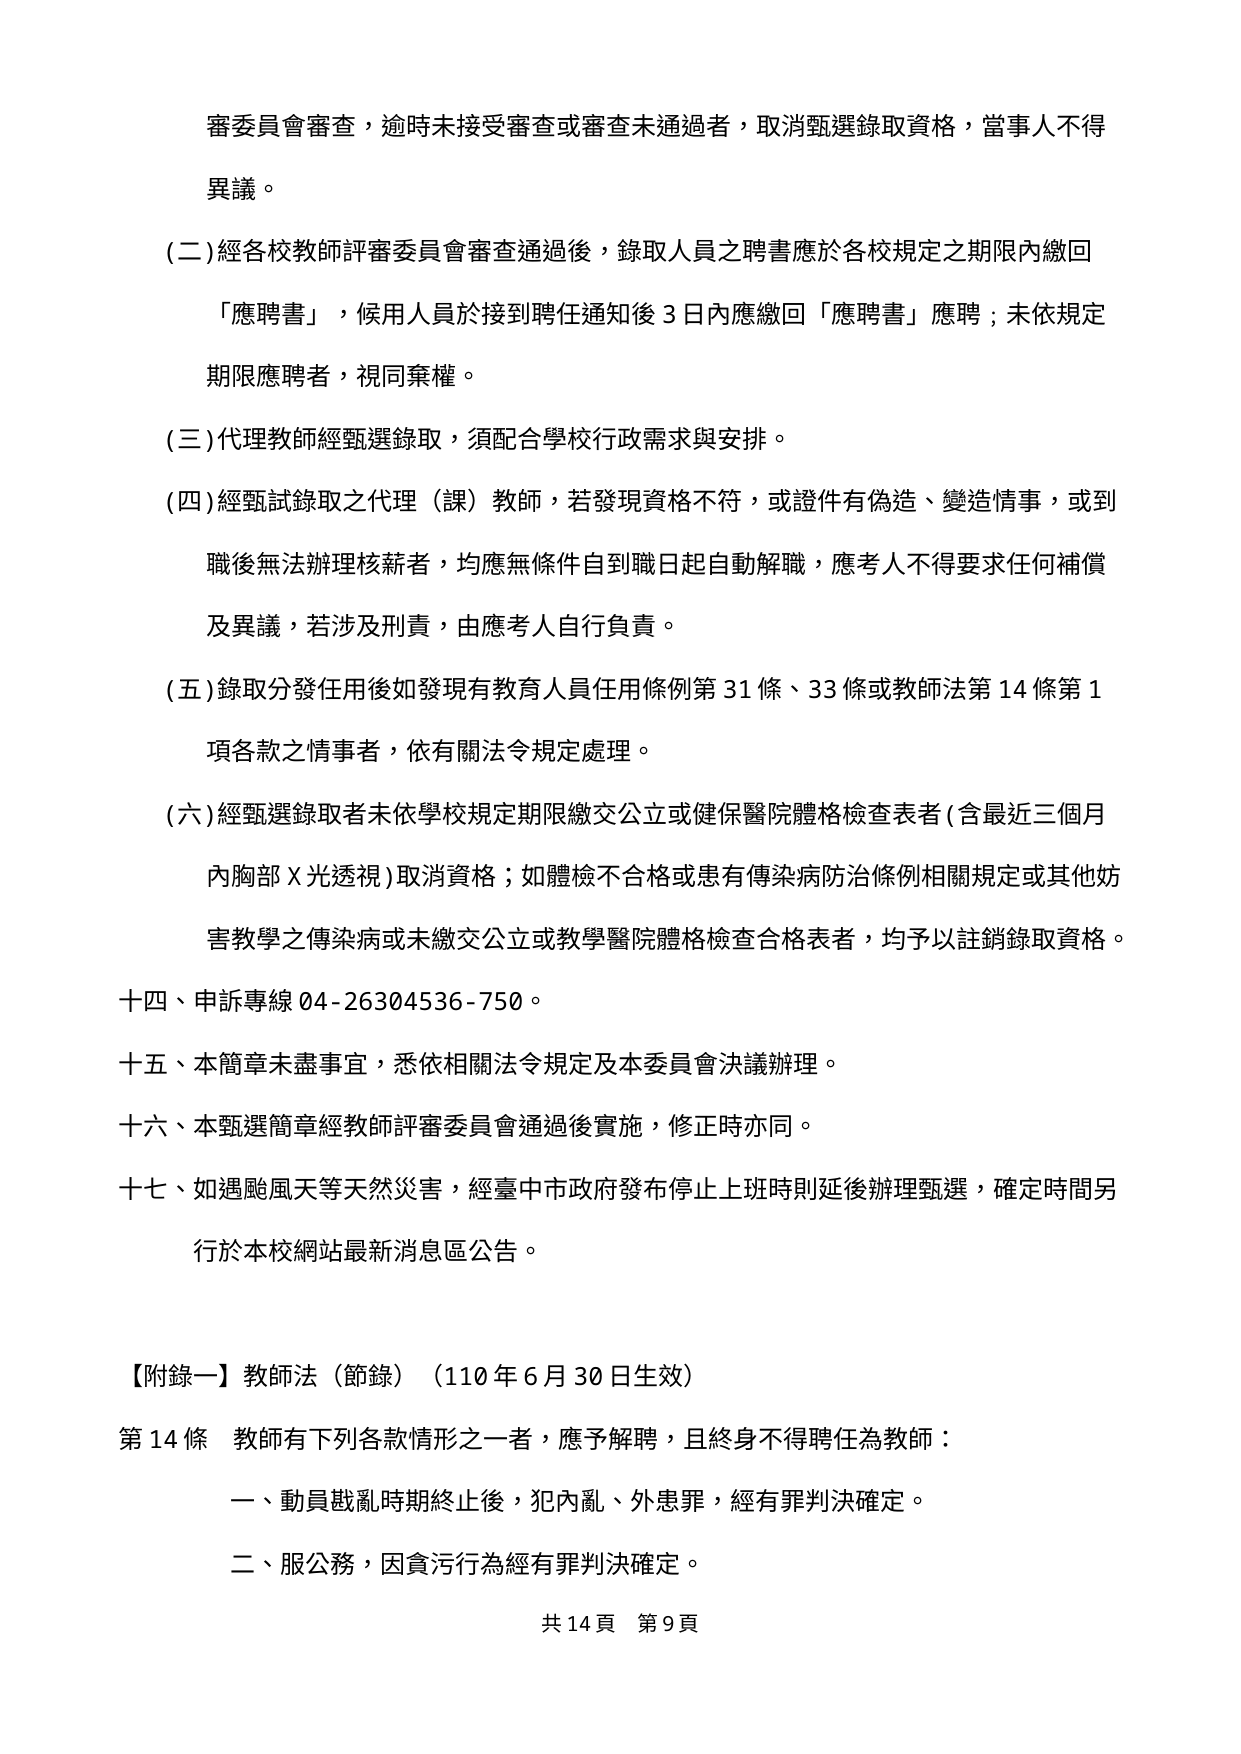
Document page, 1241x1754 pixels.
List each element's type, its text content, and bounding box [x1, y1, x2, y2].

text (三)代理教師經甄選錄取，須配合學校行政需求與安排。 [162, 396, 1122, 458]
text 二、服公務，因貪污行為經有罪判決確定。 [230, 1521, 1122, 1583]
text 十五、本簡章未盡事宜，悉依相關法令規定及本委員會決議辦理。 [118, 1021, 1122, 1083]
text 十七、如遇颱風天等天然災害，經臺中市政府發布停止上班時則延後辦理甄選，確定時間另行於本校網站最新消息區公告。 [118, 1146, 1122, 1271]
text (二)經各校教師評審委員會審查通過後，錄取人員之聘書應於各校規定之期限內繳回「應聘書」，候用人員於接到聘任通知後3日內應繳回「應聘書」應聘﹔未依規定期限應聘者，視同棄權。 [162, 208, 1122, 396]
text (五)錄取分發任用後如發現有教育人員任用條例第31條、33條或教師法第14條第1項各款之情事者，依有關法令規定處理。 [162, 646, 1122, 771]
text (四)經甄試錄取之代理（課）教師，若發現資格不符，或證件有偽造、變造情事，或到職後無法辦理核薪者，均應無條件自到職日起自動解職，應考人不得要求任何補償及異議，若涉及刑責，由應考人自行負責。 [162, 458, 1122, 646]
text 十六、本甄選簡章經教師評審委員會通過後實施，修正時亦同。 [118, 1083, 1122, 1146]
text 審委員會審查，逾時未接受審查或審查未通過者，取消甄選錄取資格，當事人不得異議。 [207, 83, 1122, 208]
text (六)經甄選錄取者未依學校規定期限繳交公立或健保醫院體格檢查表者(含最近三個月內胸部X光透視)取消資格；如體檢不合格或患有傳染病防治條例相關規定或其他妨害教學之傳染病或未繳交公立或教學醫院體格檢查合格表者，均予以註銷錄取資格。 [162, 771, 1122, 958]
text 第14條 教師有下列各款情形之一者，應予解聘，且終身不得聘任為教師： [118, 1396, 1122, 1458]
text 【附錄一】教師法（節錄）（110年6月30日生效） [118, 1333, 1122, 1396]
text 一、動員戡亂時期終止後，犯內亂、外患罪，經有罪判決確定。 [230, 1458, 1122, 1521]
text 十四、申訴專線04-26304536-750。 [118, 958, 1122, 1021]
